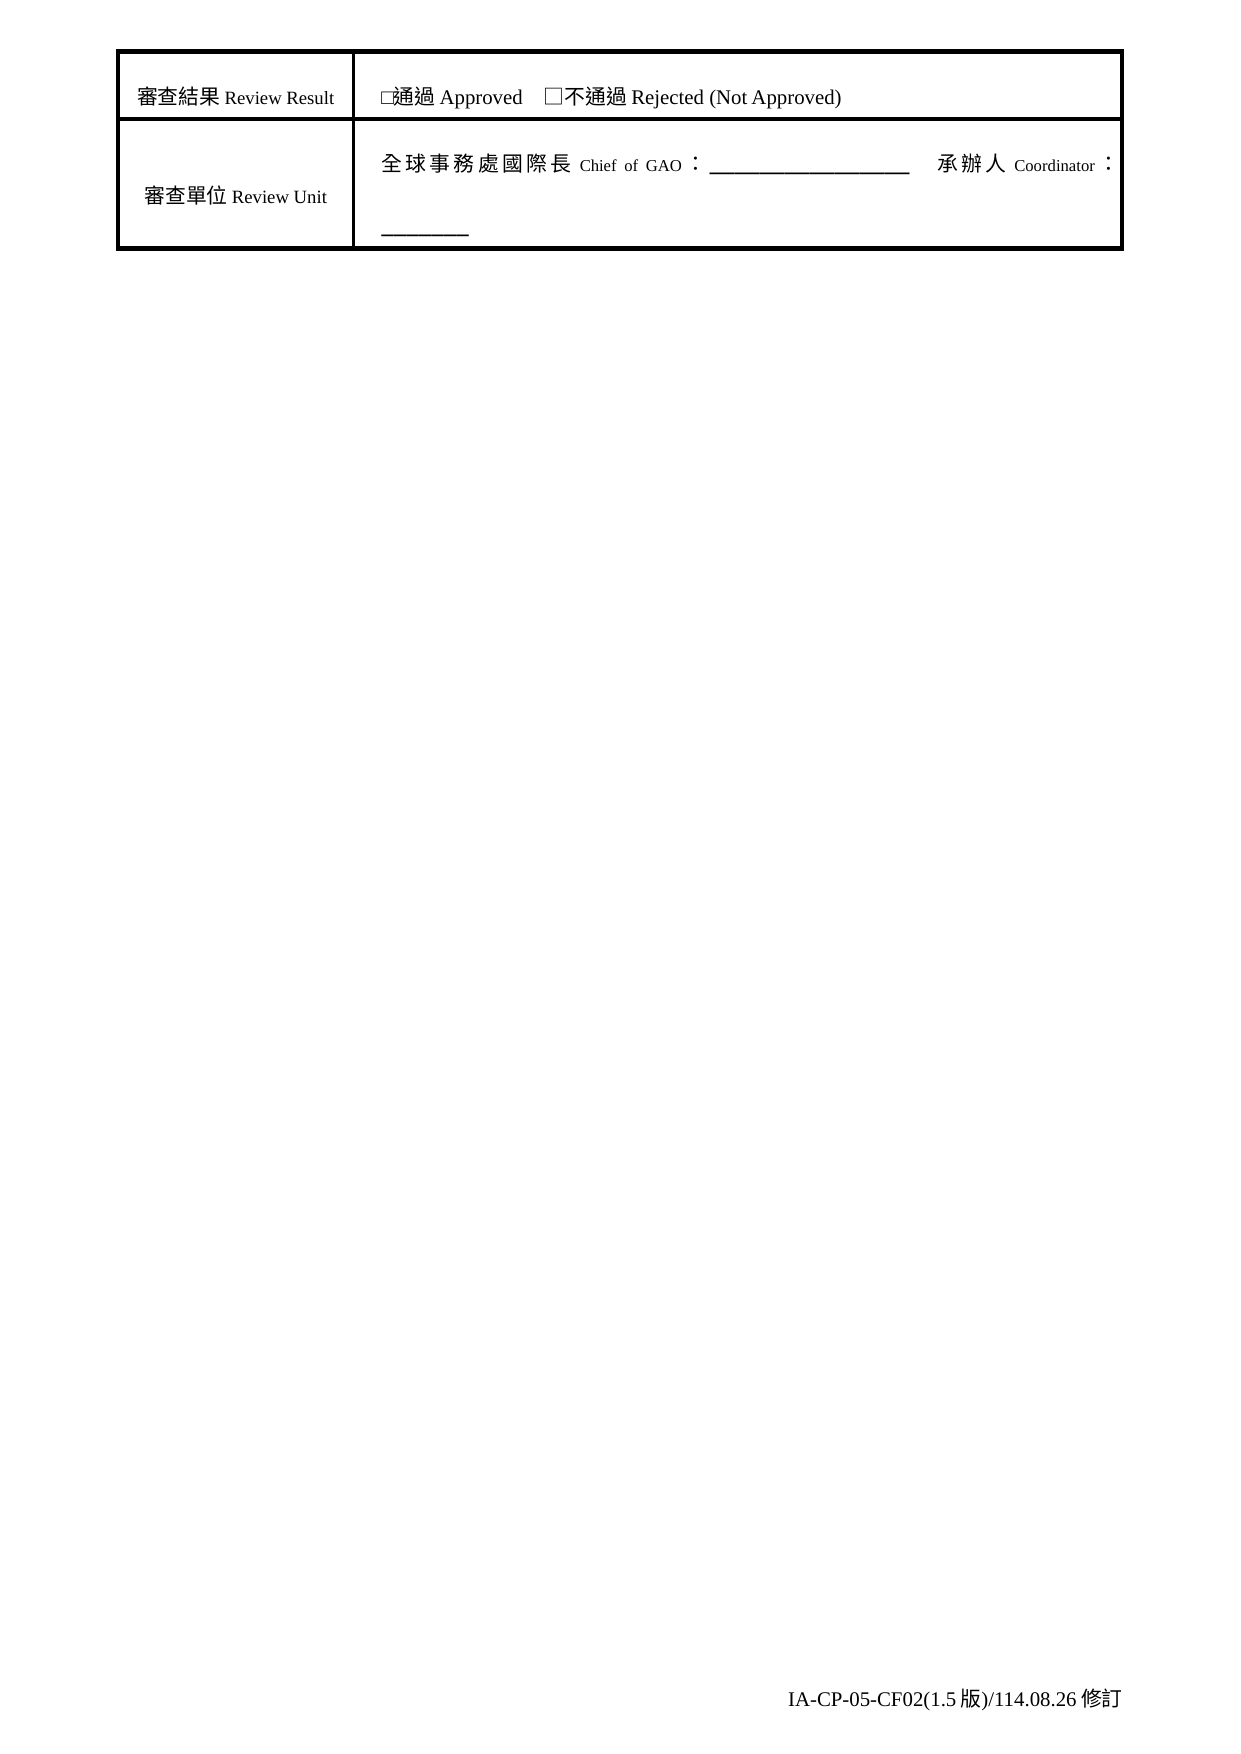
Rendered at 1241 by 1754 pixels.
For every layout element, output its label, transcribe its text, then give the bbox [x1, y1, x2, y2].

table_cell 全球事務處國際長Chief of GAO：________________ 承辦人Coordinator：_______ [355, 121, 1120, 246]
table_header □通過Approved □不通過Rejected (Not Approved) [355, 54, 1120, 117]
table_cell 審查單位Review Unit [120, 121, 352, 246]
table_header 審查結果Review Result [120, 54, 352, 117]
